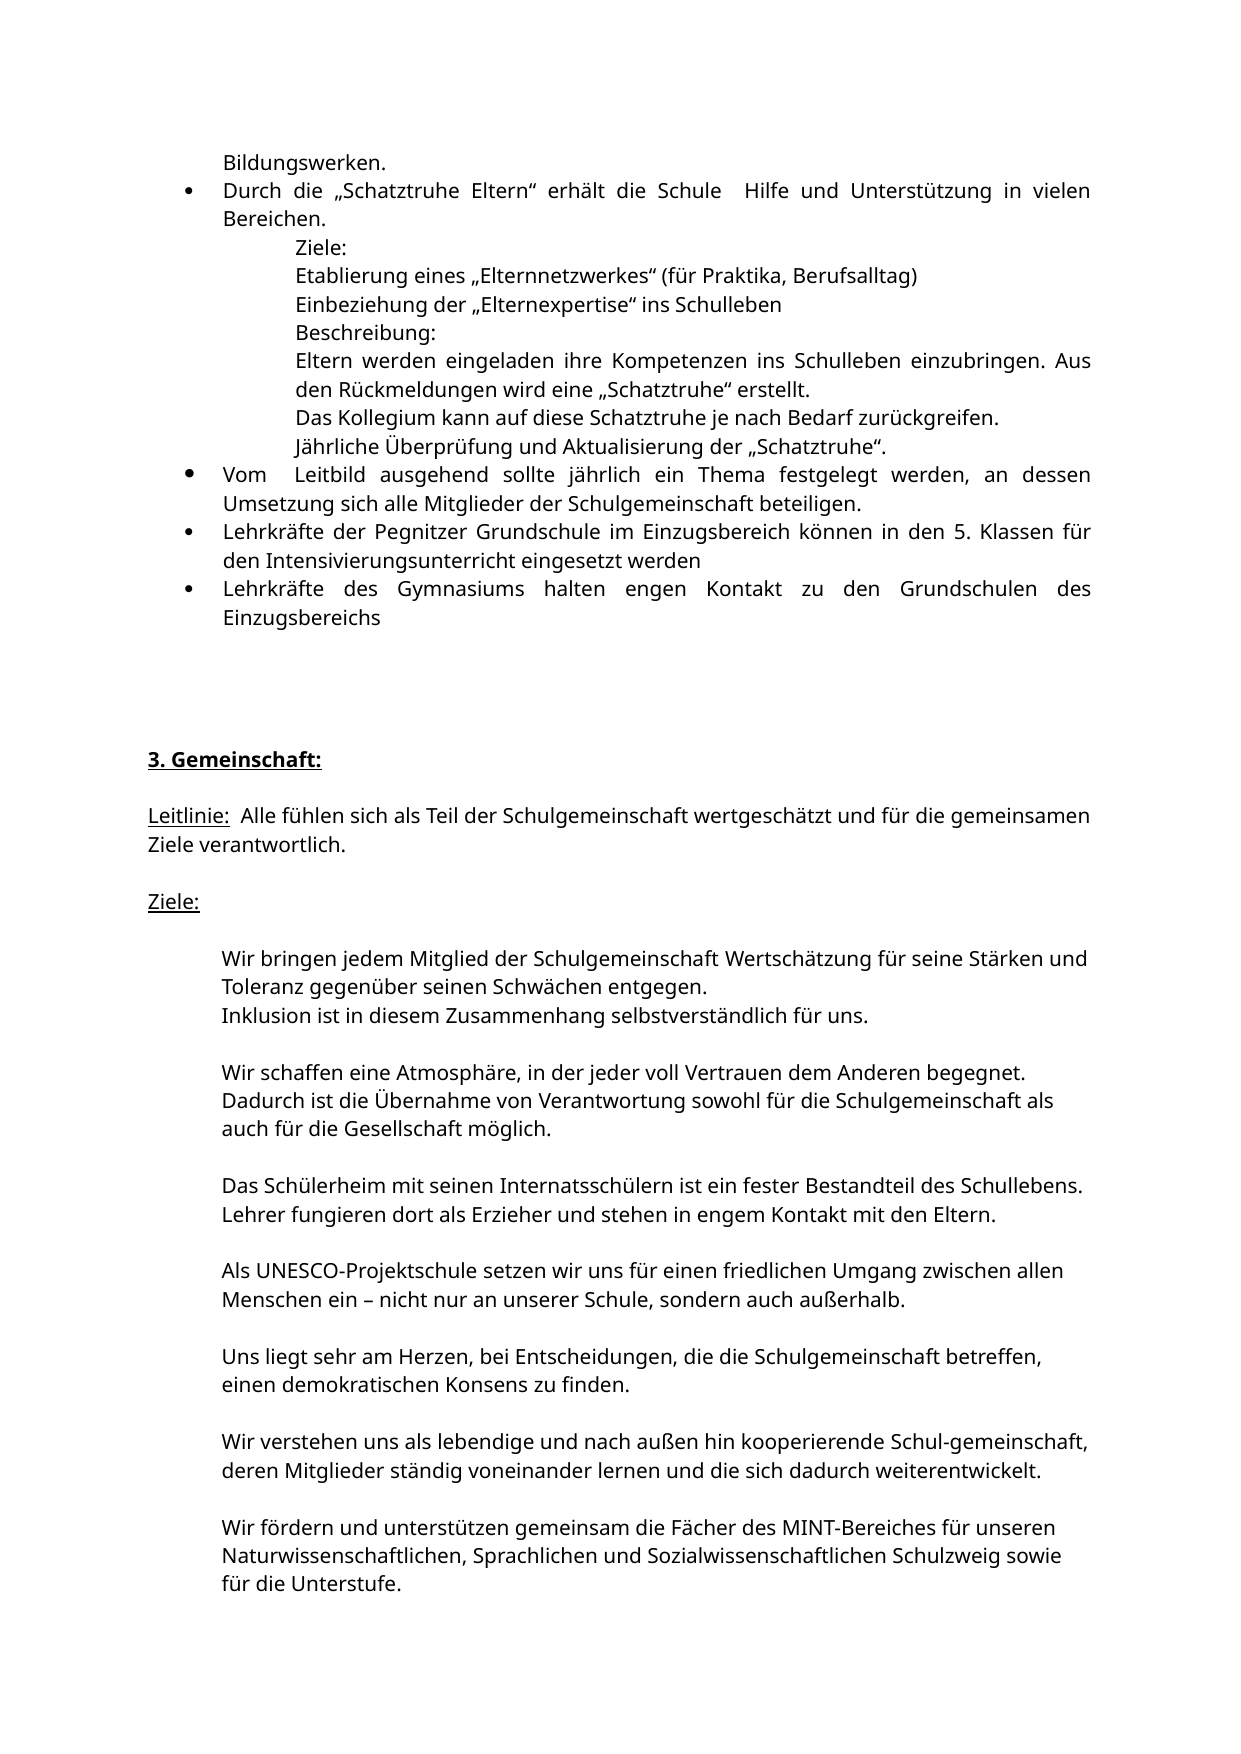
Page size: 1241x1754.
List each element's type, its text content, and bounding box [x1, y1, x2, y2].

text Als UNESCO-Projektschule setzen wir uns für einen friedlichen Umgang zwischen allen Menschen ein – nicht nur an unserer Schule, sondern auch außerhalb. [221, 1257, 1093, 1313]
text Bildungswerken. [223, 148, 1093, 176]
text Uns liegt sehr am Herzen, bei Entscheidungen, die die Schulgemeinschaft betreffen, einen demokratischen Konsens zu finden. [221, 1342, 1093, 1399]
text Wir verstehen uns als lebendige und nach außen hin kooperierende Schul-gemeinschaft, deren Mitglieder ständig voneinander lernen und die sich dadurch weiterentwickelt. [221, 1427, 1093, 1484]
text Ziele: [148, 887, 1093, 915]
text Wir fördern und unterstützen gemeinsam die Fächer des MINT-Bereiches für unseren Naturwissenschaftlichen, Sprachlichen und Sozialwissenschaftlichen Schulzweig sowie für die Unterstufe. [221, 1513, 1093, 1598]
text Dadurch ist die Übernahme von Verantwortung sowohl für die Schulgemeinschaft als auch für die Gesellschaft möglich. [221, 1086, 1093, 1143]
list Beschreibung: [295, 318, 1093, 347]
list Das Kollegium kann auf diese Schatztruhe je nach Bedarf zurückgreifen. [295, 403, 1093, 432]
text Das Schülerheim mit seinen Internatsschülern ist ein fester Bestandteil des Schullebens. Lehrer fungieren dort als Erzieher und stehen in engem Kontakt mit den Eltern. [221, 1171, 1093, 1228]
list Ziele: [295, 233, 1093, 261]
list Lehrkräfte der Pegnitzer Grundschule im Einzugsbereich können in den 5. Klassen für den Intensivierungsunterricht eingesetzt werden [185, 517, 1093, 574]
list Lehrkräfte des Gymnasiums halten engen Kontakt zu den Grundschulen des Einzugsbereichs [185, 574, 1093, 631]
text 3. Gemeinschaft: [148, 745, 1093, 773]
text Leitlinie: Alle fühlen sich als Teil der Schulgemeinschaft wertgeschätzt und für die gemeinsamen Ziele verantwortlich. [148, 802, 1093, 858]
list Jährliche Überprüfung und Aktualisierung der „Schatztruhe“. [295, 432, 1093, 460]
list Einbeziehung der „Elternexpertise“ ins Schulleben [295, 290, 1093, 318]
text Wir schaffen eine Atmosphäre, in der jeder voll Vertrauen dem Anderen begegnet. [221, 1058, 1093, 1086]
list Durch die „Schatztruhe Eltern“ erhält die Schule Hilfe und Unterstützung in vielen Bereichen. [185, 176, 1093, 233]
list Vom Leitbild ausgehend sollte jährlich ein Thema festgelegt werden, an dessen Umsetzung sich alle Mitglieder der Schulgemeinschaft beteiligen. [185, 460, 1093, 517]
text Inklusion ist in diesem Zusammenhang selbstverständlich für uns. [221, 1001, 1093, 1029]
text Wir bringen jedem Mitglied der Schulgemeinschaft Wertschätzung für seine Stärken und Toleranz gegenüber seinen Schwächen entgegen. [221, 944, 1093, 1001]
list Etablierung eines „Elternnetzwerkes“ (für Praktika, Berufsalltag) [295, 261, 1093, 290]
list Eltern werden eingeladen ihre Kompetenzen ins Schulleben einzubringen. Aus den Rückmeldungen wird eine „Schatztruhe“ erstellt. [295, 347, 1093, 403]
